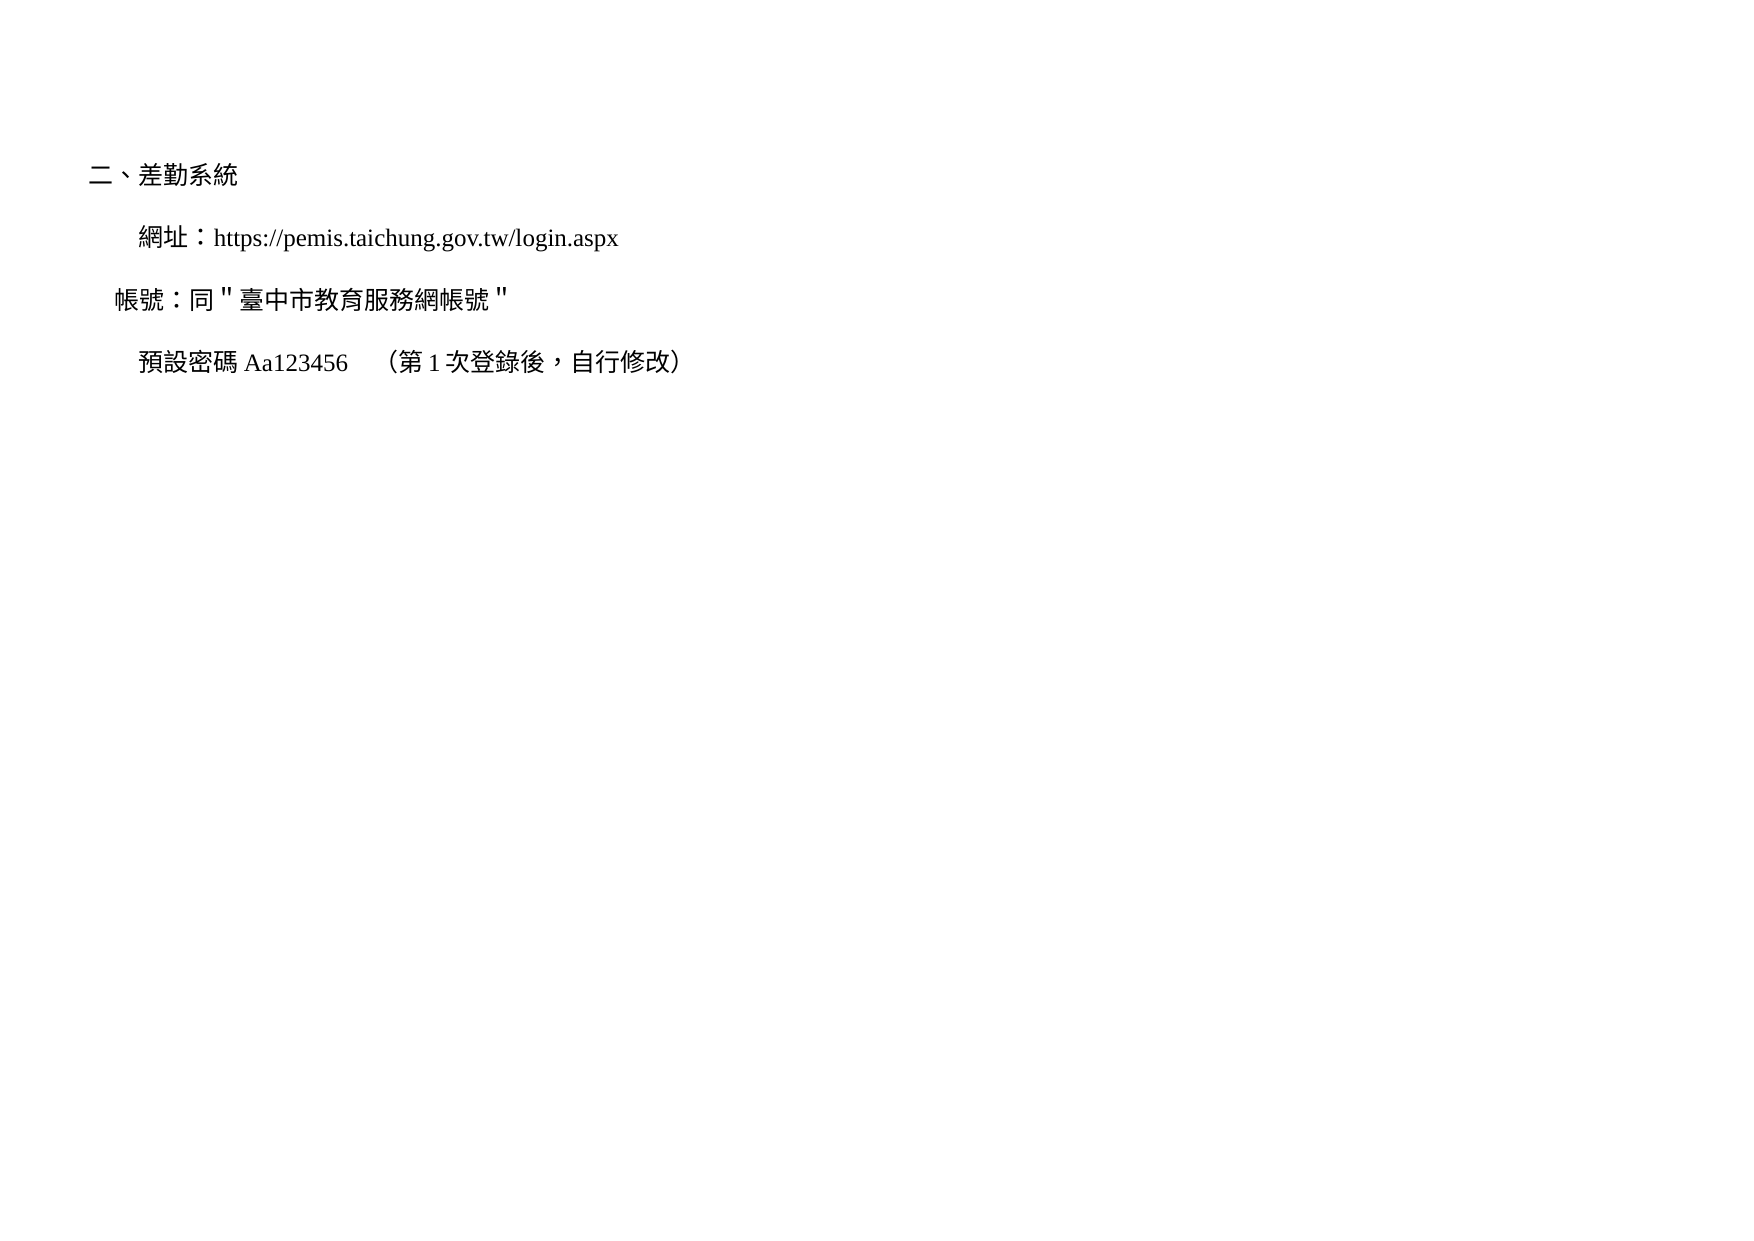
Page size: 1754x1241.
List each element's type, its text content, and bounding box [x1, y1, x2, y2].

text 帳號：同＂臺中市教育服務網帳號＂ [89, 257, 1659, 319]
text 網址：https://pemis.taichung.gov.tw/login.aspx [89, 194, 1659, 257]
text 預設密碼Aa123456 （第1次登錄後，自行修改） [89, 319, 1659, 382]
text 二、差勤系統 [89, 132, 1659, 194]
